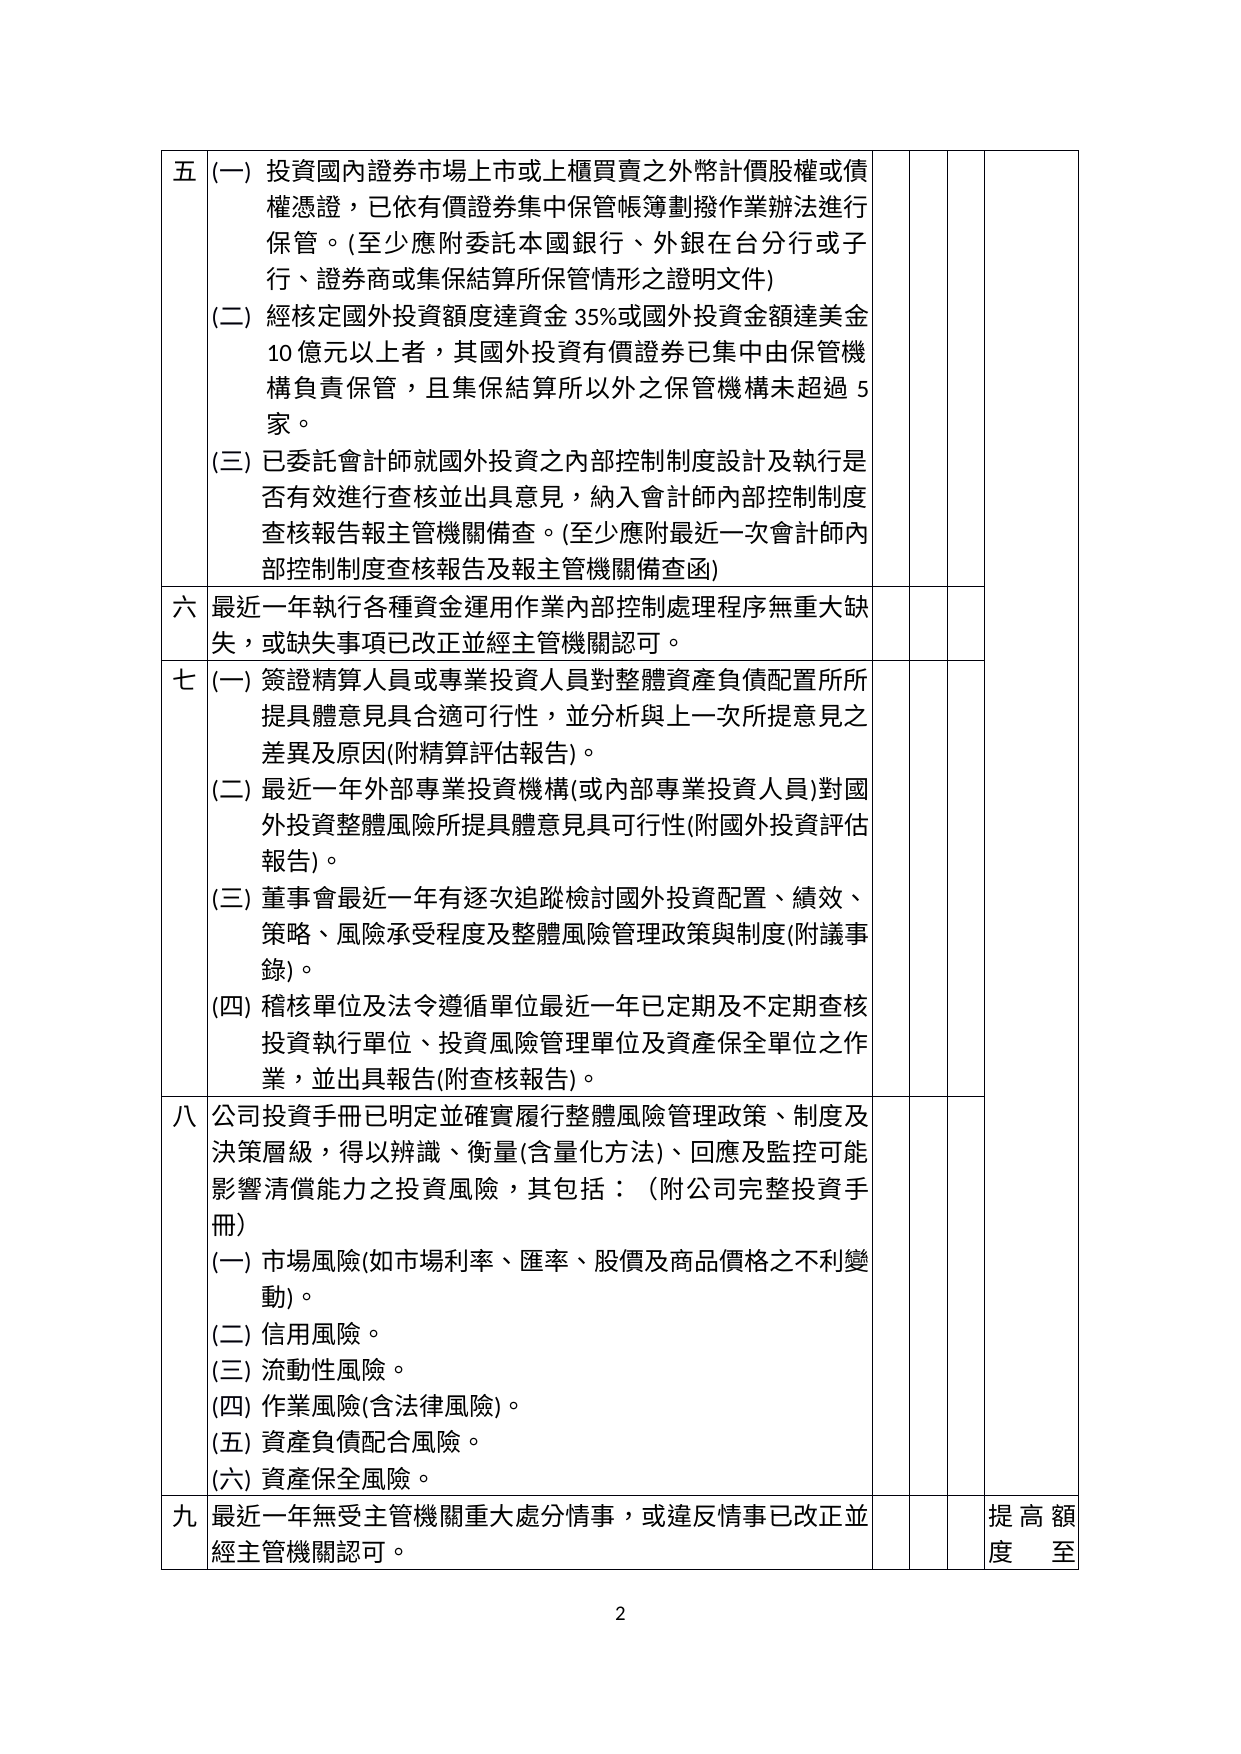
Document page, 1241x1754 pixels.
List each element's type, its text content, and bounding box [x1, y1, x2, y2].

table_cell 六 [162, 587, 207, 659]
table_cell [910, 1097, 947, 1495]
table_cell 九 [162, 1496, 207, 1569]
table_cell [910, 587, 947, 659]
table_cell [873, 151, 909, 586]
table_cell 投資國內證券市場上市或上櫃買賣之外幣計價股權或債權憑證，已依有價證券集中保管帳簿劃撥作業辦法進行保管。(至少應附委託本國銀行、外銀在台分行或子行、證券商或集保結算所保管情形之證明文件) 經核定國外投資額度達資金35%或國外投資金額達美金10億元以上者，其國外投資有價證券已集中由保管機構負責保管，且集保結算所以外之保管機構未超過5家。 已委託會計師就國外投資之內部控制制度設計及執行是否有效進行查核並出具意見，納入會計師內部控制制度查核報告報主管機關備查。(至少應附最近一次會計師內部控制制度查核報告及報主管機關備查函) [208, 151, 872, 586]
table_cell 最近一年無受主管機關重大處分情事，或違反情事已改正並經主管機關認可。 [208, 1496, 872, 1569]
table_cell [948, 661, 984, 1096]
table_cell [873, 1496, 909, 1569]
table_cell 最近一年執行各種資金運用作業內部控制處理程序無重大缺失，或缺失事項已改正並經主管機關認可。 [208, 587, 872, 659]
table_cell [910, 1496, 947, 1569]
table_cell [948, 587, 984, 659]
table_cell [910, 661, 947, 1096]
table_cell [948, 151, 984, 586]
table_cell 簽證精算人員或專業投資人員對整體資產負債配置所所提具體意見具合適可行性，並分析與上一次所提意見之差異及原因(附精算評估報告)。 最近一年外部專業投資機構(或內部專業投資人員)對國外投資整體風險所提具體意見具可行性(附國外投資評估報告)。 董事會最近一年有逐次追蹤檢討國外投資配置、績效、策略、風險承受程度及整體風險管理政策與制度(附議事錄)。 稽核單位及法令遵循單位最近一年已定期及不定期查核投資執行單位、投資風險管理單位及資產保全單位之作業，並出具報告(附查核報告)。 [208, 661, 872, 1096]
table_cell [910, 151, 947, 586]
table_cell [948, 1097, 984, 1495]
table_cell [873, 1097, 909, 1495]
table_cell 公司投資手冊已明定並確實履行整體風險管理政策、制度及決策層級，得以辨識、衡量(含量化方法)、回應及監控可能影響清償能力之投資風險，其包括：（附公司完整投資手冊） 市場風險(如市場利率、匯率、股價及商品價格之不利變動)。 信用風險。 流動性風險。 作業風險(含法律風險)。 資產負債配合風險。 資產保全風險。 [208, 1097, 872, 1495]
table_cell 八 [162, 1097, 207, 1495]
table_cell 提高額度至 [985, 1496, 1078, 1569]
table_cell [985, 151, 1078, 1495]
table_cell [873, 661, 909, 1096]
table_cell [948, 1496, 984, 1569]
table_cell 五 [162, 151, 207, 586]
table_cell 七 [162, 661, 207, 1096]
table_cell [873, 587, 909, 659]
